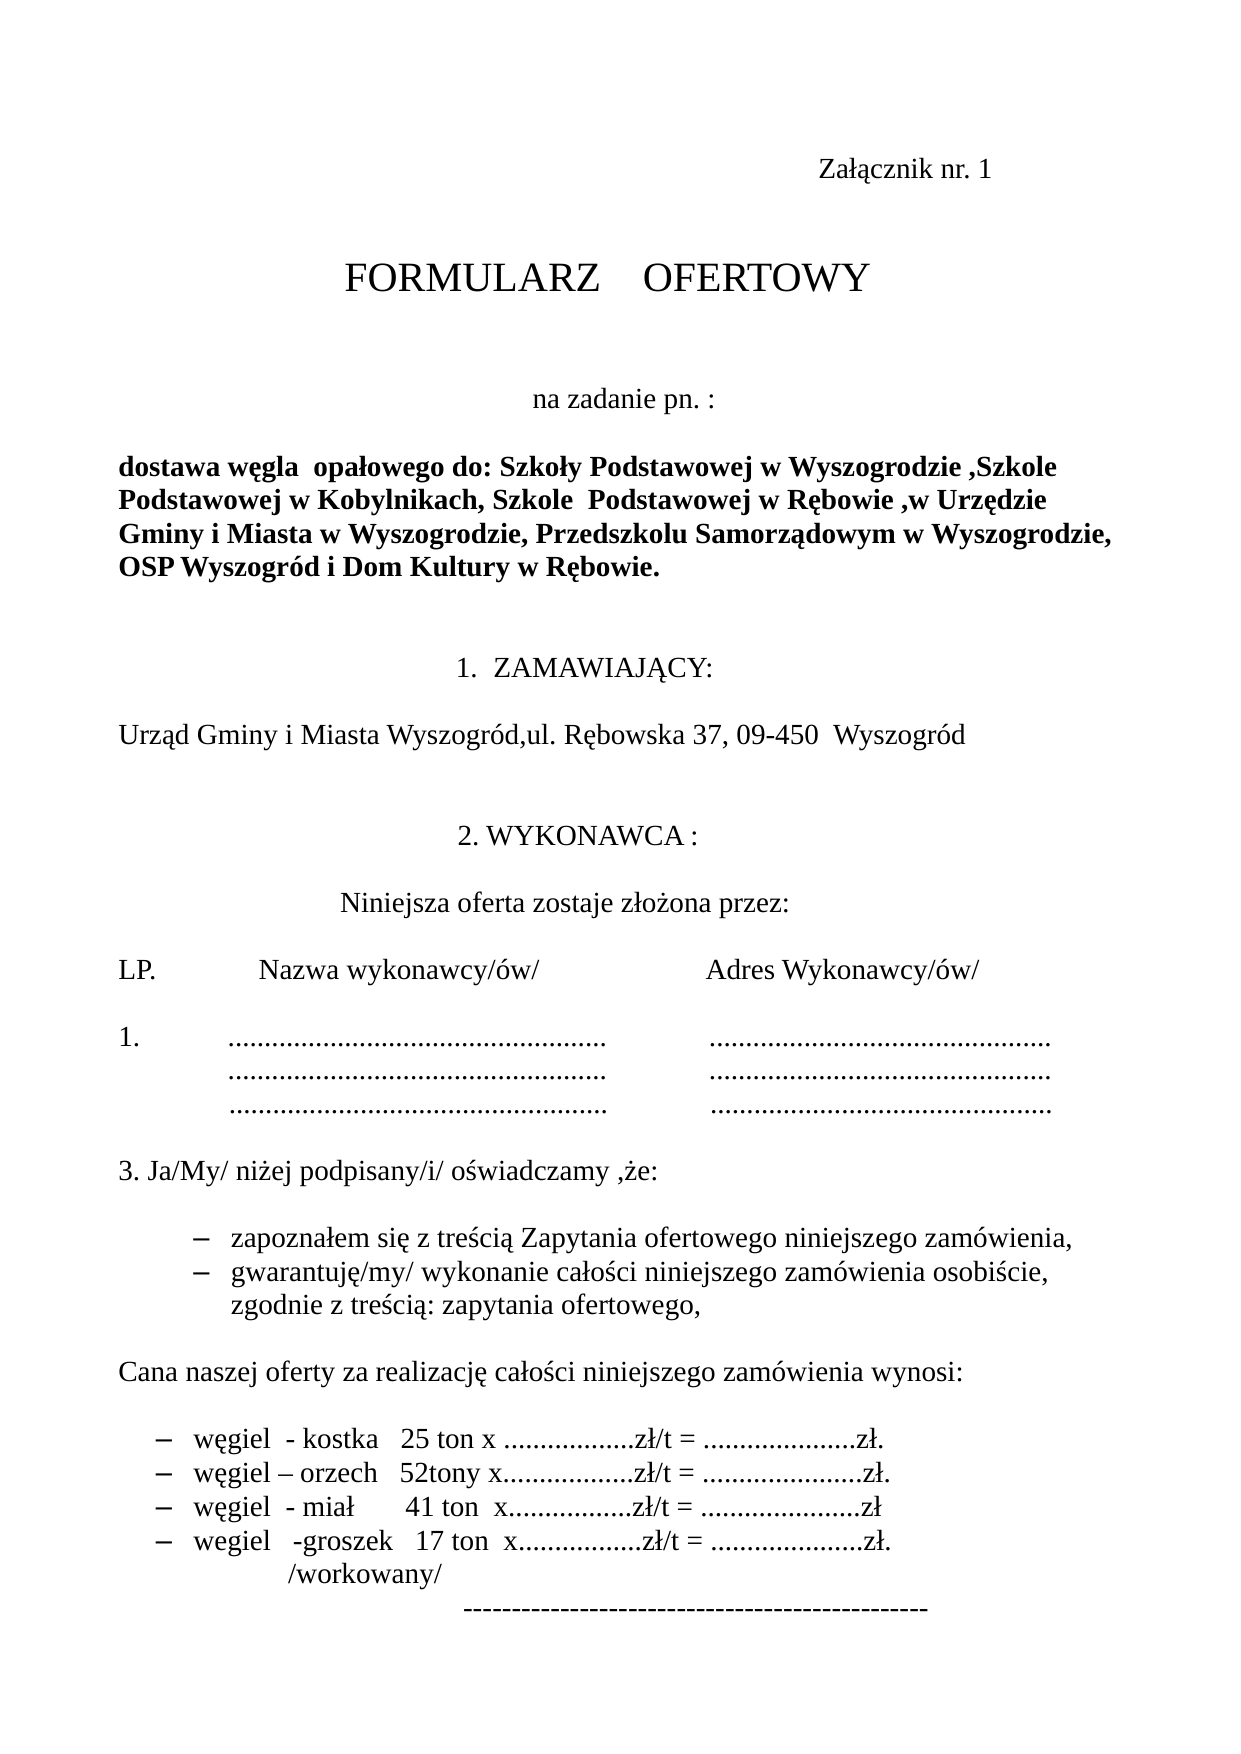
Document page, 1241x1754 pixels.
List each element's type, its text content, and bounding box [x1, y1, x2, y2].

text OSP Wyszogród i Dom Kultury w Rębowie. [118, 549, 1122, 583]
text Cana naszej oferty za realizację całości niniejszego zamówienia wynosi: [118, 1354, 1122, 1388]
text LP. Nazwa wykonawcy/ów/ Adres Wykonawcy/ów/ [118, 952, 1122, 985]
text 1. .................................................... ............................................... [118, 1019, 1122, 1052]
text 3. Ja/My/ niżej podpisany/i/ oświadczamy ,że: [118, 1153, 1122, 1187]
text .................................................... ............................................... [118, 1052, 1122, 1086]
list węgiel – orzech 52tony x..................zł/t = ......................zł. [156, 1455, 1122, 1489]
text Niniejsza oferta zostaje złożona przez: [118, 885, 1122, 918]
text dostawa węgla opałowego do: Szkoły Podstawowej w Wyszogrodzie ,Szkole Podstawowej w Kobylnikach, Szkole Podstawowej w Rębowie ,w Urzędzie Gminy i Miasta w Wyszogrodzie, Przedszkolu Samorządowym w Wyszogrodzie, [118, 449, 1122, 549]
list gwarantuję/my/ wykonanie całości niniejszego zamówienia osobiście, [193, 1254, 1122, 1287]
text na zadanie pn. : [118, 382, 1122, 415]
list zapoznałem się z treścią Zapytania ofertowego niniejszego zamówienia, [193, 1220, 1122, 1254]
list wegiel -groszek 17 ton x.................zł/t = .....................zł. [156, 1523, 1122, 1556]
list węgiel - kostka 25 ton x ..................zł/t = .....................zł. [156, 1422, 1122, 1455]
list ZAMAWIAJĄCY: [456, 650, 1122, 683]
text FORMULARZ OFERTOWY [118, 252, 1122, 300]
text Załącznik nr. 1 [118, 152, 1122, 185]
list zgodnie z treścią: zapytania ofertowego, [193, 1287, 1122, 1321]
list węgiel - miał 41 ton x.................zł/t = ......................zł [156, 1489, 1122, 1523]
list ------------------------------------------------ [156, 1590, 1122, 1623]
list /workowany/ [156, 1556, 1122, 1590]
text Urząd Gminy i Miasta Wyszogród,ul. Rębowska 37, 09-450 Wyszogród [118, 717, 1122, 751]
text .................................................... ............................................... [118, 1086, 1122, 1119]
text 2. WYKONAWCA : [118, 818, 1122, 851]
